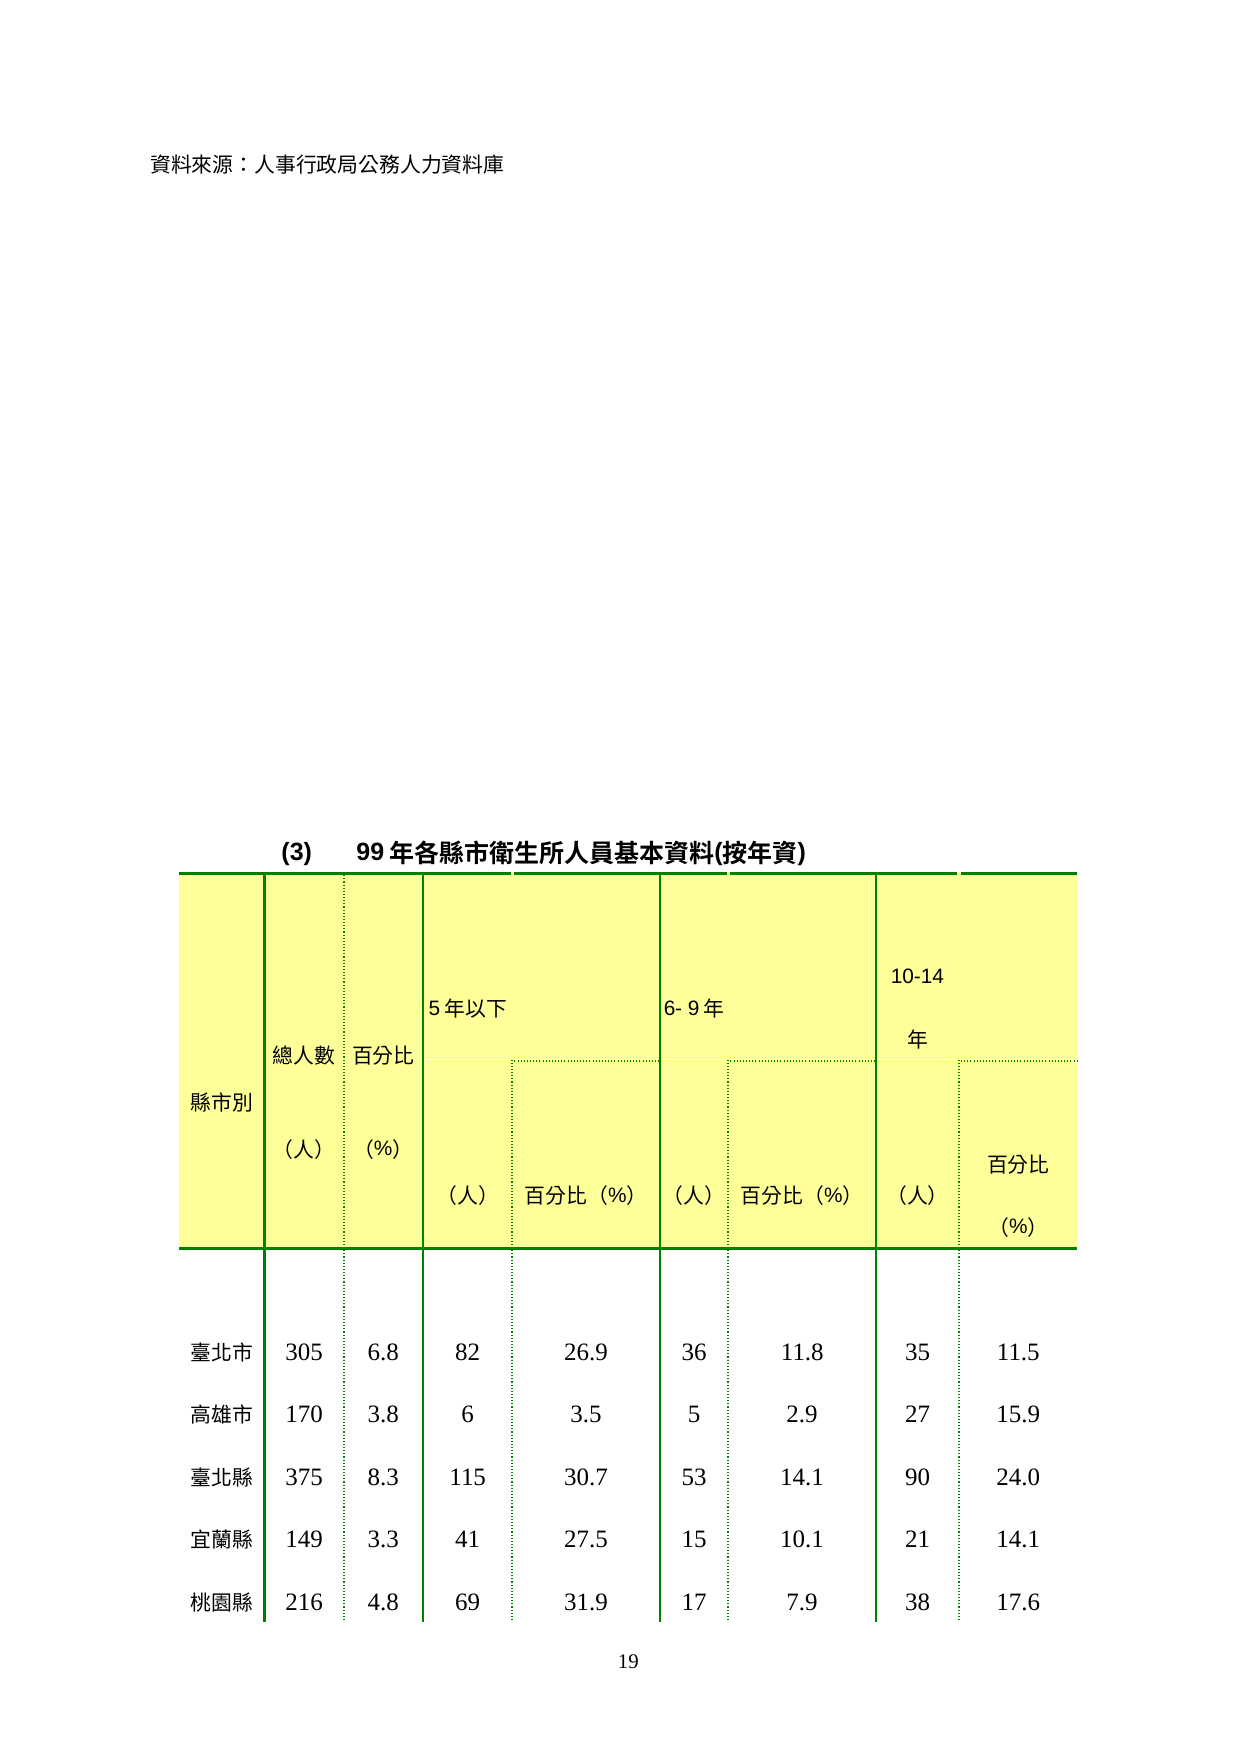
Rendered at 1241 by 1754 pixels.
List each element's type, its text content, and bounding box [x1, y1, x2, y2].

table_cell 53 [661, 1435, 728, 1497]
table_cell 14.1 [959, 1497, 1077, 1559]
table_cell 115 [424, 1435, 512, 1497]
table_cell 7.9 [728, 1560, 875, 1622]
table_header 總人數 （人） [266, 875, 343, 1247]
table_header 6- 9年 [661, 875, 727, 1059]
table_header 5年以下 [424, 875, 511, 1059]
table_cell 375 [266, 1435, 343, 1497]
list 99年各縣市衛生所人員基本資料(按年資) [281, 809, 1106, 872]
table_cell 35 [877, 1250, 959, 1372]
table_cell 11.5 [959, 1250, 1077, 1372]
table_cell （人） [424, 1060, 512, 1247]
table_cell 百分比（%） [959, 1060, 1077, 1247]
table_cell 宜蘭縣 [179, 1497, 263, 1559]
table_cell （人） [877, 1060, 959, 1247]
table_cell 36 [661, 1250, 728, 1372]
table_cell 百分比（%） [512, 1060, 659, 1247]
table_cell 26.9 [512, 1250, 659, 1372]
table_cell 10.1 [728, 1497, 875, 1559]
table_cell 14.1 [728, 1435, 875, 1497]
table_cell 27.5 [512, 1497, 659, 1559]
table_cell 3.8 [344, 1372, 422, 1434]
table_cell 臺北市 [179, 1250, 263, 1372]
table_cell 41 [424, 1497, 512, 1559]
table_header [730, 875, 875, 1059]
table_cell 149 [266, 1497, 343, 1559]
table_cell 17.6 [959, 1560, 1077, 1622]
table_cell 24.0 [959, 1435, 1077, 1497]
table_cell 170 [266, 1372, 343, 1434]
table_cell 百分比（%） [728, 1060, 875, 1247]
table_cell 31.9 [512, 1560, 659, 1622]
table_cell 臺北縣 [179, 1435, 263, 1497]
table_cell 15 [661, 1497, 728, 1559]
text 資料來源：人事行政局公務人力資料庫 [150, 122, 1106, 184]
table_header 10-14年 [877, 875, 957, 1059]
table_cell 90 [877, 1435, 959, 1497]
table_cell 6 [424, 1372, 512, 1434]
table_header 百分比 （%） [344, 875, 422, 1247]
table_cell 5 [661, 1372, 728, 1434]
table_cell 305 [266, 1250, 343, 1372]
table_cell 桃園縣 [179, 1560, 263, 1622]
table_cell 2.9 [728, 1372, 875, 1434]
table_cell 11.8 [728, 1250, 875, 1372]
table_cell 高雄市 [179, 1372, 263, 1434]
table_cell （人） [661, 1060, 728, 1247]
table_cell 69 [424, 1560, 512, 1622]
table_cell 38 [877, 1560, 959, 1622]
table_cell 21 [877, 1497, 959, 1559]
table_cell 4.8 [344, 1560, 422, 1622]
table_cell 82 [424, 1250, 512, 1372]
table_cell 15.9 [959, 1372, 1077, 1434]
table_cell 17 [661, 1560, 728, 1622]
table_cell 216 [266, 1560, 343, 1622]
table_cell 3.5 [512, 1372, 659, 1434]
table_header 縣市別 [179, 875, 263, 1247]
table_header [961, 875, 1077, 1059]
table_cell 3.3 [344, 1497, 422, 1559]
table_cell 27 [877, 1372, 959, 1434]
table_cell 30.7 [512, 1435, 659, 1497]
table_cell 6.8 [344, 1250, 422, 1372]
table_header [514, 875, 659, 1059]
table_cell 8.3 [344, 1435, 422, 1497]
